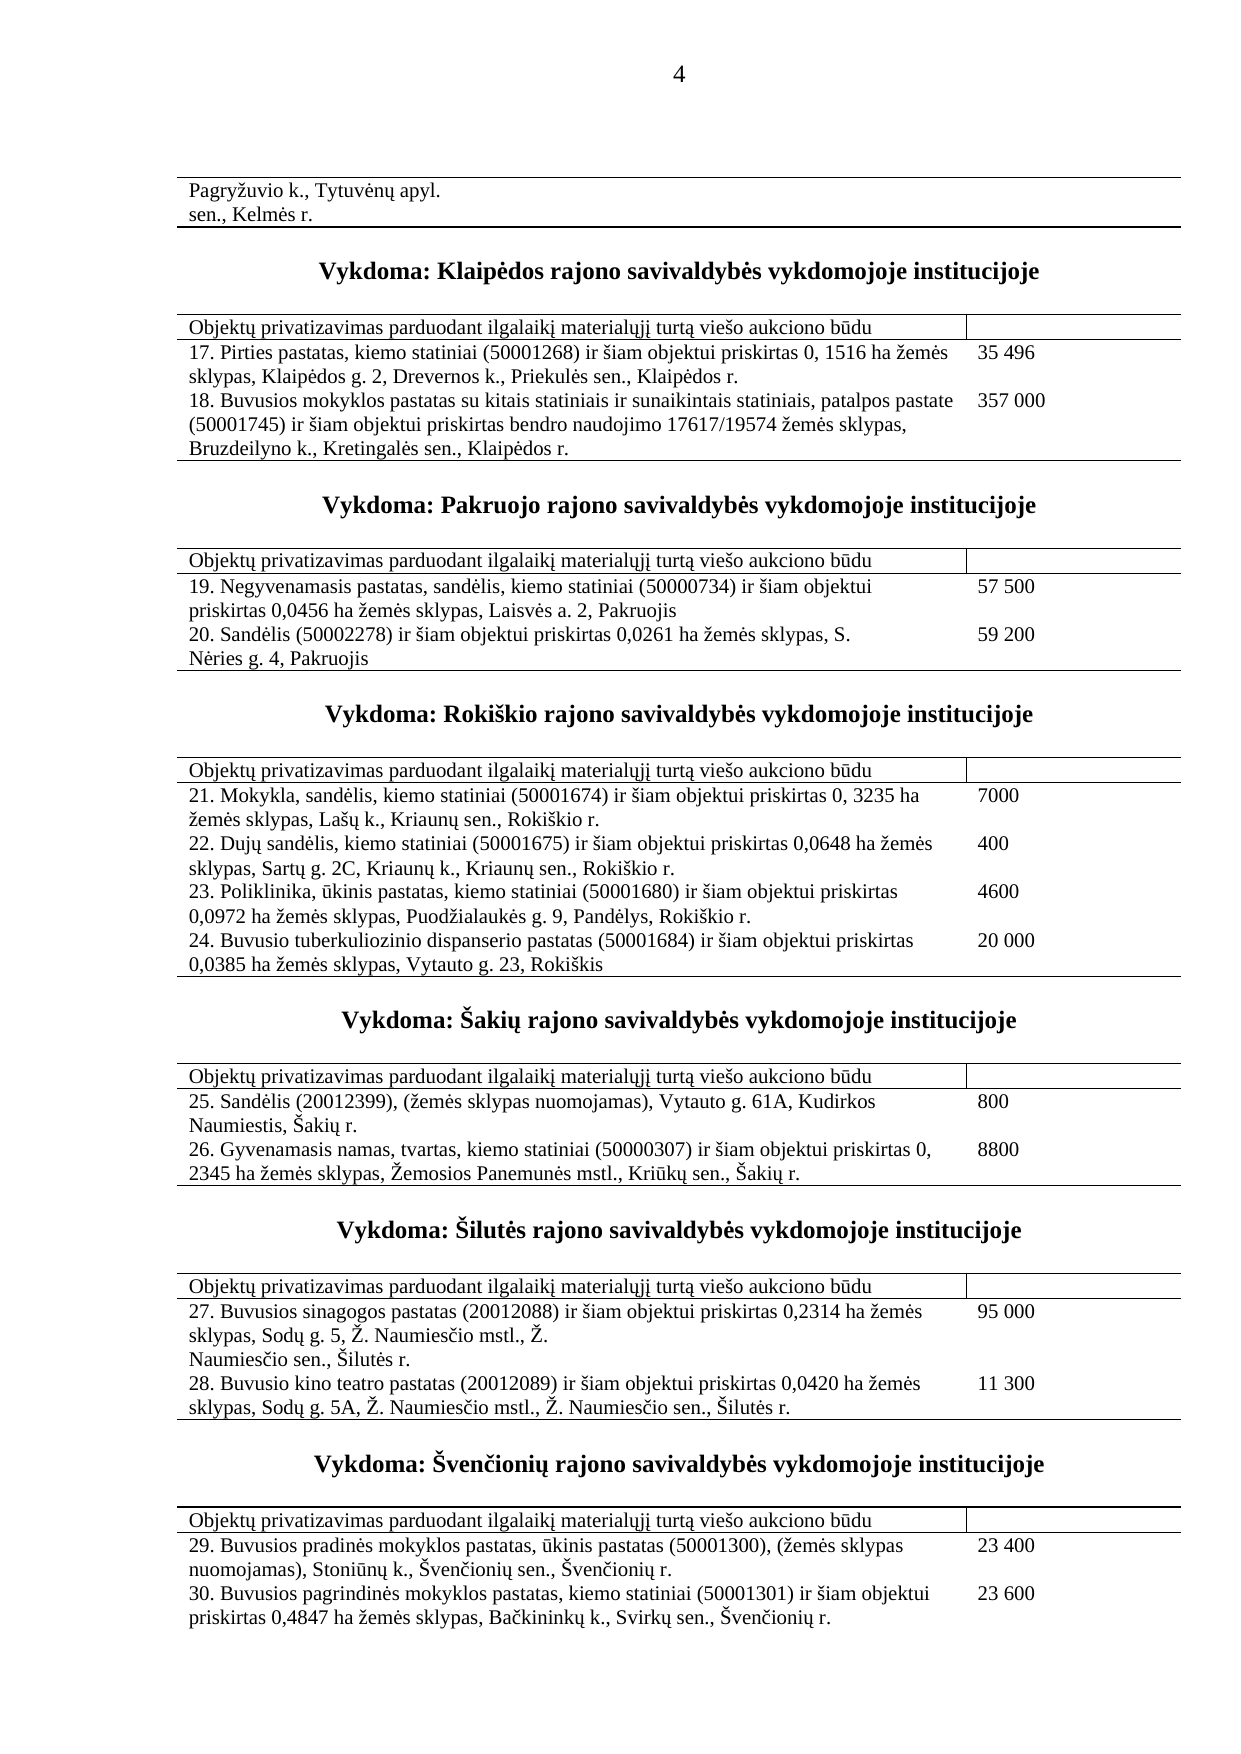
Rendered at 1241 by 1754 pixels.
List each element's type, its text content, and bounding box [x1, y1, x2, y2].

table_cell Pagryžuvio k., Tytuvėnų apyl. sen., Kelmės r. [177, 178, 966, 226]
table_cell 29. Buvusios pradinės mokyklos pastatas, ūkinis pastatas (50001300), (žemės sklypas nuomojamas), Stoniūnų k., Švenčionių sen., Švenčionių r. [177, 1533, 966, 1581]
table_cell 59 200 [966, 622, 1181, 670]
table_header Objektų privatizavimas parduodant ilgalaikį materialųjį turtą viešo aukciono būdu [177, 1508, 966, 1532]
table_header [967, 758, 1181, 782]
table_cell 26. Gyvenamasis namas, tvartas, kiemo statiniai (50000307) ir šiam objektui priskirtas 0, 2345 ha žemės sklypas, Žemosios Panemunės mstl., Kriūkų sen., Šakių r. [177, 1137, 966, 1185]
table_cell 20. Sandėlis (50002278) ir šiam objektui priskirtas 0,0261 ha žemės sklypas, S. Nėries g. 4, Pakruojis [177, 622, 966, 670]
text Vykdoma: Rokiškio rajono savivaldybės vykdomojoje institucijoje [177, 699, 1181, 728]
table_cell 24. Buvusio tuberkuliozinio dispanserio pastatas (50001684) ir šiam objektui priskirtas 0,0385 ha žemės sklypas, Vytauto g. 23, Rokiškis [177, 928, 966, 976]
table_cell 4600 [966, 880, 1181, 928]
table_cell 18. Buvusios mokyklos pastatas su kitais statiniais ir sunaikintais statiniais, patalpos pastate (50001745) ir šiam objektui priskirtas bendro naudojimo 17617/19574 žemės sklypas, Bruzdeilyno k., Kretingalės sen., Klaipėdos r. [177, 388, 966, 460]
text Vykdoma: Klaipėdos rajono savivaldybės vykdomojoje institucijoje [177, 256, 1181, 285]
table_cell 19. Negyvenamasis pastatas, sandėlis, kiemo statiniai (50000734) ir šiam objektui priskirtas 0,0456 ha žemės sklypas, Laisvės a. 2, Pakruojis [177, 574, 966, 622]
table_cell 35 496 [966, 340, 1181, 388]
table_cell 20 000 [966, 928, 1181, 976]
table_cell 22. Dujų sandėlis, kiemo statiniai (50001675) ir šiam objektui priskirtas 0,0648 ha žemės sklypas, Sartų g. 2C, Kriaunų k., Kriaunų sen., Rokiškio r. [177, 831, 966, 879]
table_cell 23 600 [966, 1581, 1181, 1629]
table_header Objektų privatizavimas parduodant ilgalaikį materialųjį turtą viešo aukciono būdu [177, 315, 966, 339]
table_cell 30. Buvusios pagrindinės mokyklos pastatas, kiemo statiniai (50001301) ir šiam objektui priskirtas 0,4847 ha žemės sklypas, Bačkininkų k., Svirkų sen., Švenčionių r. [177, 1581, 966, 1629]
text Vykdoma: Šakių rajono savivaldybės vykdomojoje institucijoje [177, 1006, 1181, 1034]
table_header Objektų privatizavimas parduodant ilgalaikį materialųjį turtą viešo aukciono būdu [177, 549, 966, 572]
table_header [967, 1064, 1181, 1088]
table_cell 7000 [966, 783, 1181, 831]
table_header Objektų privatizavimas parduodant ilgalaikį materialųjį turtą viešo aukciono būdu [177, 1064, 966, 1088]
table_header [967, 1508, 1181, 1532]
text Vykdoma: Šilutės rajono savivaldybės vykdomojoje institucijoje [177, 1215, 1181, 1244]
table_cell 357 000 [966, 388, 1181, 460]
table_cell 23 400 [966, 1533, 1181, 1581]
table_cell 11 300 [966, 1371, 1181, 1419]
table_cell 57 500 [966, 574, 1181, 622]
table_cell 8800 [966, 1137, 1181, 1185]
table_cell 28. Buvusio kino teatro pastatas (20012089) ir šiam objektui priskirtas 0,0420 ha žemės sklypas, Sodų g. 5A, Ž. Naumiesčio mstl., Ž. Naumiesčio sen., Šilutės r. [177, 1371, 966, 1419]
table_cell 95 000 [966, 1299, 1181, 1371]
text Vykdoma: Pakruojo rajono savivaldybės vykdomojoje institucijoje [177, 490, 1181, 519]
table_header Objektų privatizavimas parduodant ilgalaikį materialųjį turtą viešo aukciono būdu [177, 758, 966, 782]
table_header [967, 315, 1181, 339]
table_cell 23. Poliklinika, ūkinis pastatas, kiemo statiniai (50001680) ir šiam objektui priskirtas 0,0972 ha žemės sklypas, Puodžialaukės g. 9, Pandėlys, Rokiškio r. [177, 880, 966, 928]
table_header [967, 1274, 1181, 1298]
table_cell 17. Pirties pastatas, kiemo statiniai (50001268) ir šiam objektui priskirtas 0, 1516 ha žemės sklypas, Klaipėdos g. 2, Drevernos k., Priekulės sen., Klaipėdos r. [177, 340, 966, 388]
table_cell 27. Buvusios sinagogos pastatas (20012088) ir šiam objektui priskirtas 0,2314 ha žemės sklypas, Sodų g. 5, Ž. Naumiesčio mstl., Ž. Naumiesčio sen., Šilutės r. [177, 1299, 966, 1371]
table_header [967, 549, 1181, 572]
table_header Objektų privatizavimas parduodant ilgalaikį materialųjį turtą viešo aukciono būdu [177, 1274, 966, 1298]
table_cell 400 [966, 831, 1181, 879]
text Vykdoma: Švenčionių rajono savivaldybės vykdomojoje institucijoje [177, 1449, 1181, 1478]
table_cell 800 [966, 1089, 1181, 1137]
table_cell 21. Mokykla, sandėlis, kiemo statiniai (50001674) ir šiam objektui priskirtas 0, 3235 ha žemės sklypas, Lašų k., Kriaunų sen., Rokiškio r. [177, 783, 966, 831]
table_cell [966, 178, 1181, 226]
table_cell 25. Sandėlis (20012399), (žemės sklypas nuomojamas), Vytauto g. 61A, Kudirkos Naumiestis, Šakių r. [177, 1089, 966, 1137]
